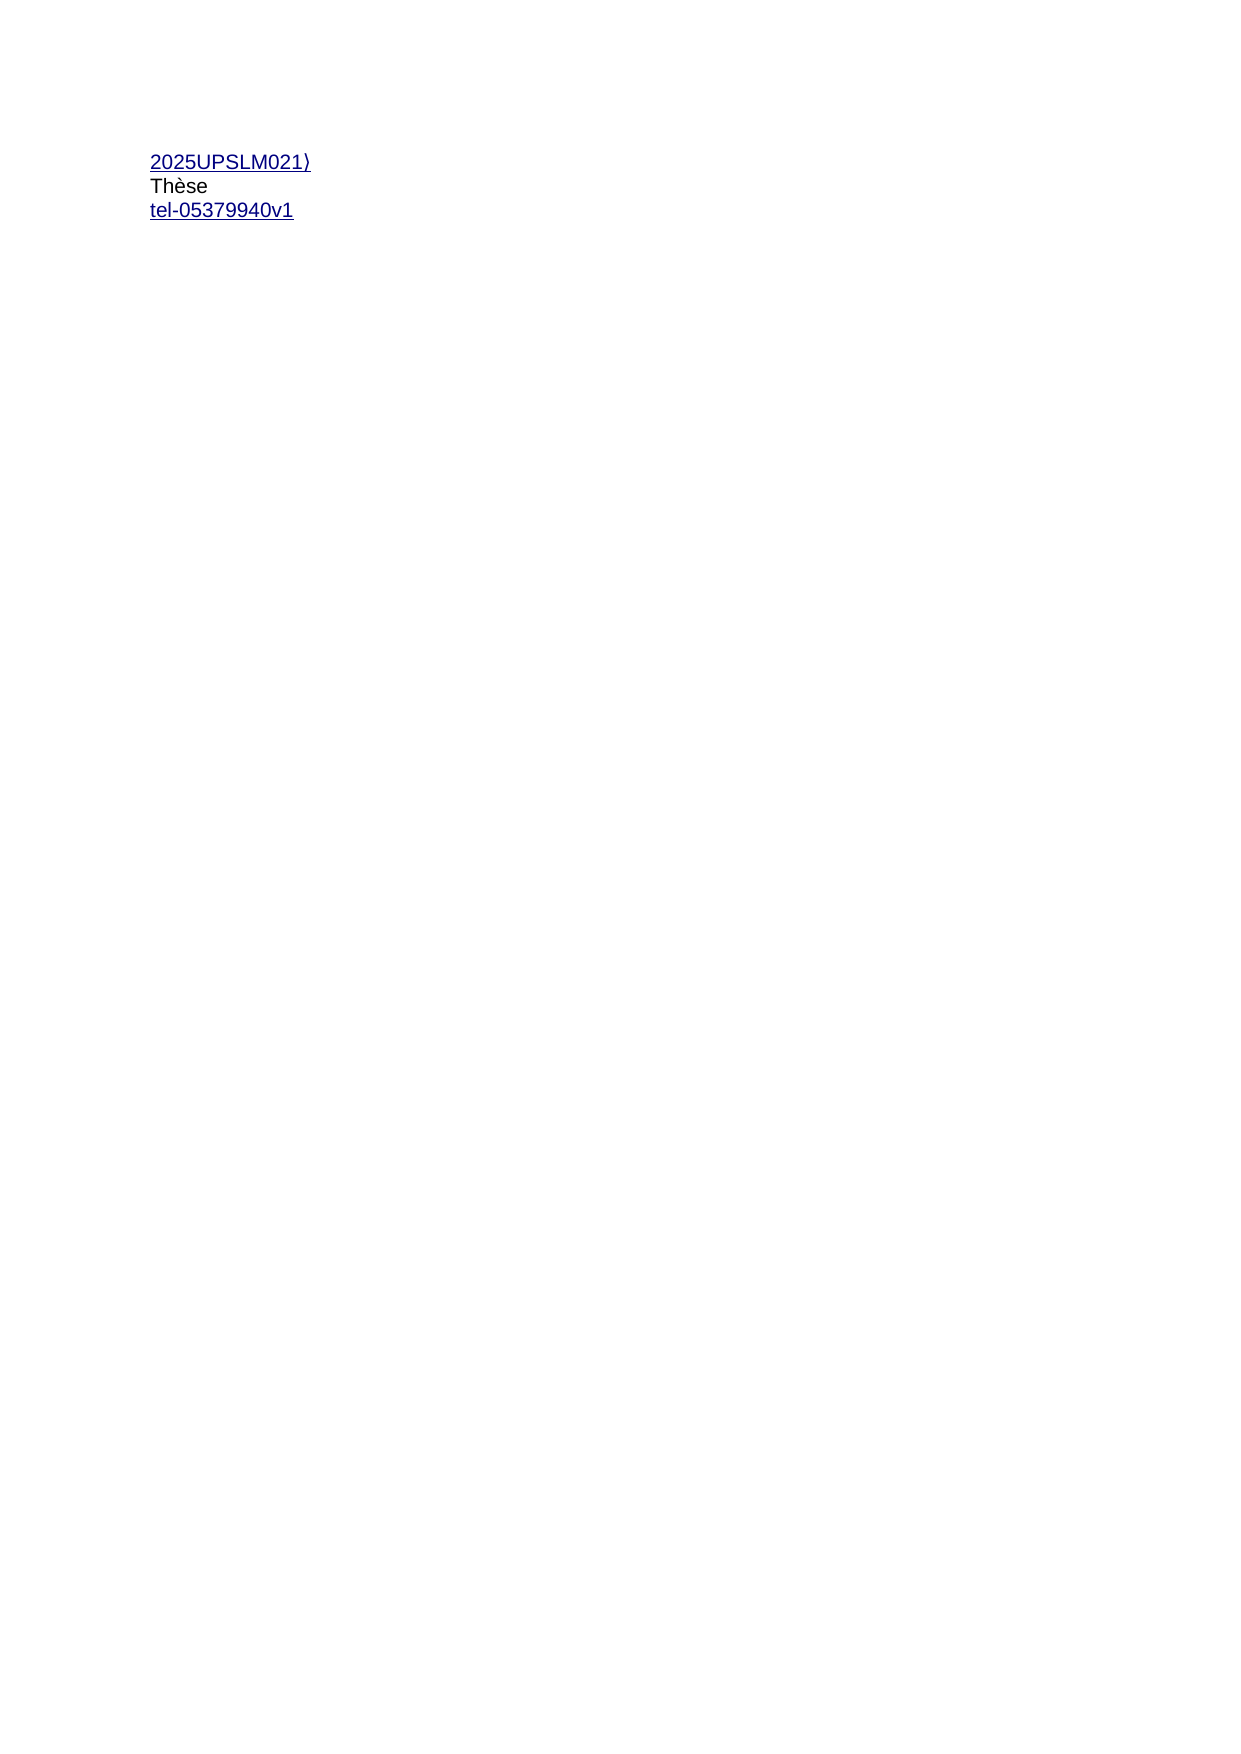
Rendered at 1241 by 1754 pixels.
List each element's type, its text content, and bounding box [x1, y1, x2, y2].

table_header Contributions à l'étude des Systèmes Logistiques Souterrains Emilienne Lardy Gestion et management. Université Paris sciences et lettres, 2025. Français. ⟨NNT : 2025UPSLM021⟩ Thèse tel-05379940v1 [150, 150, 1090, 222]
